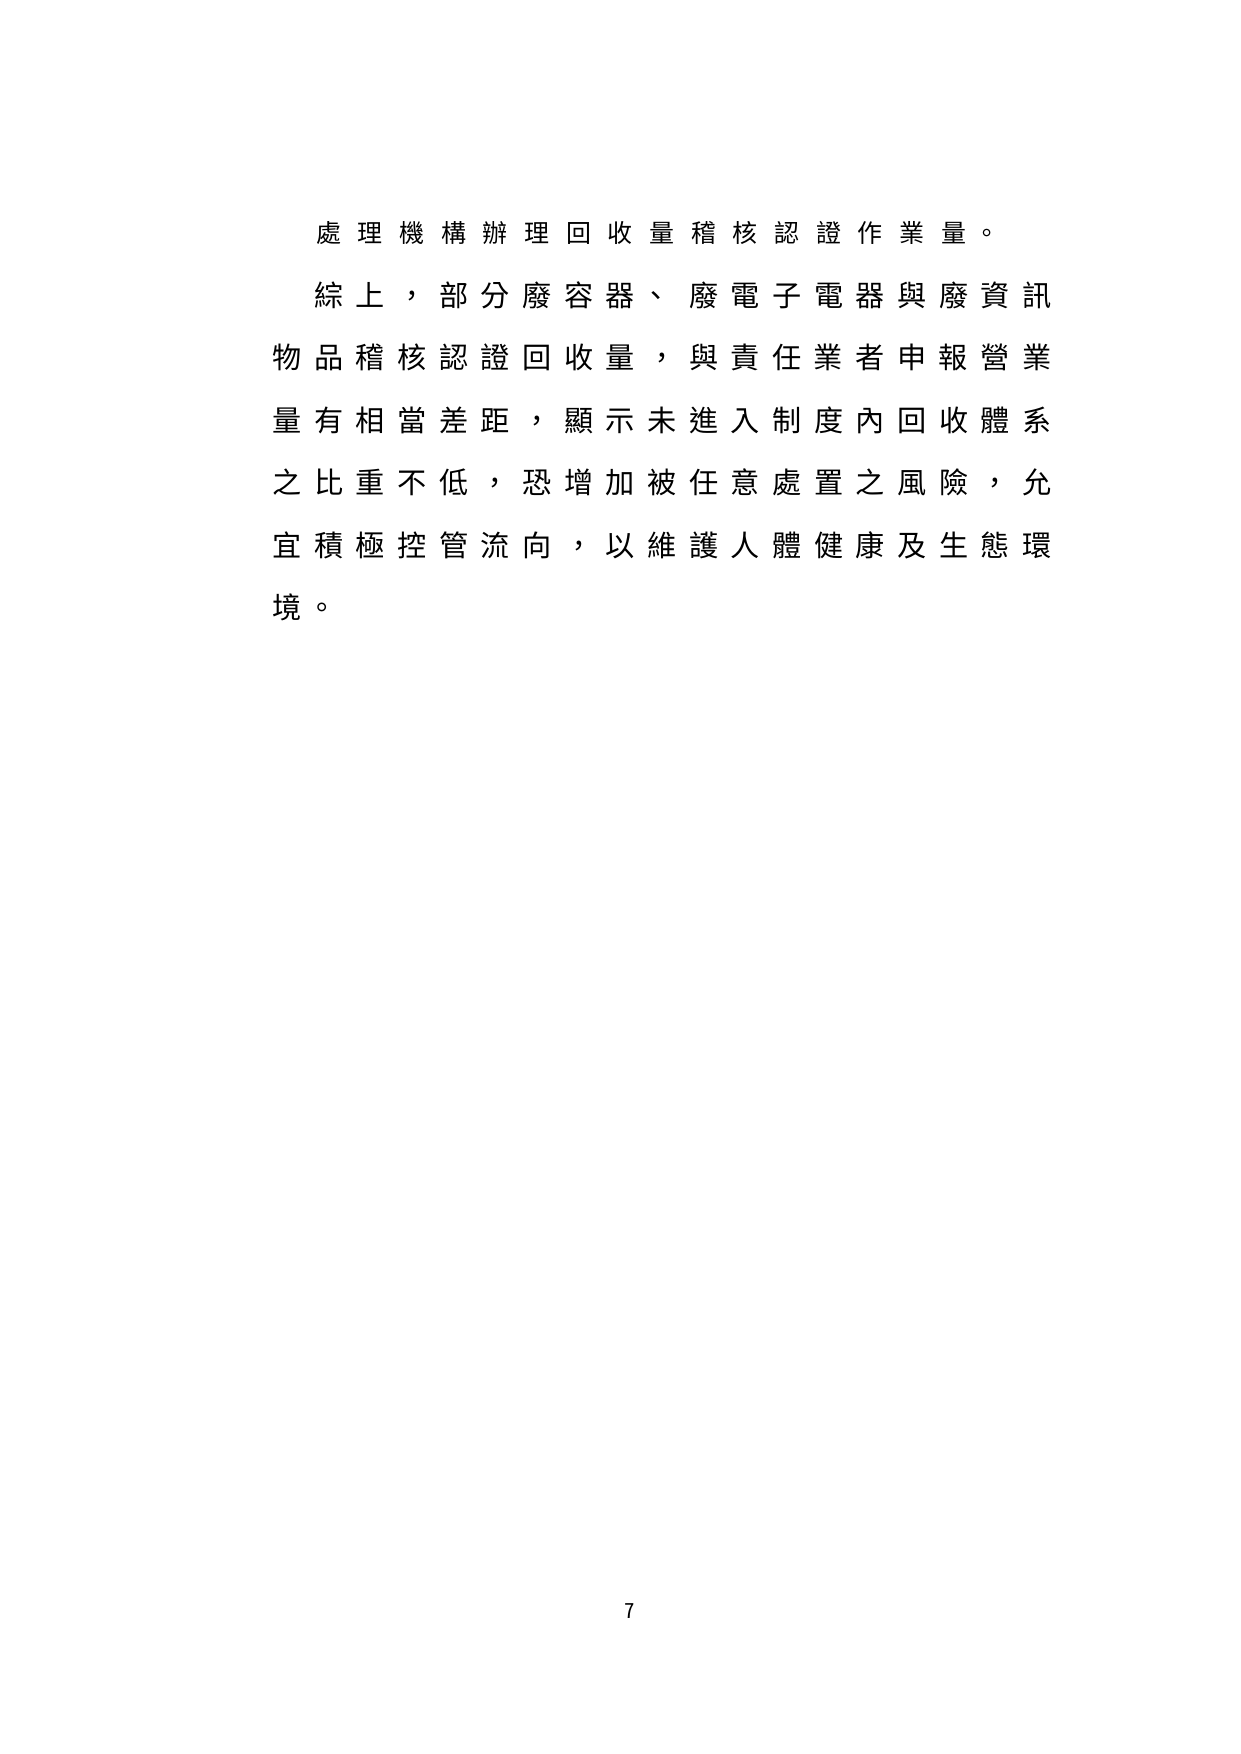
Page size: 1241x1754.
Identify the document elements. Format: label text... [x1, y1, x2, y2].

text 處理機構辦理回收量稽核認證作業量。 [258, 189, 1058, 252]
text 綜上，部分廢容器、廢電子電器與廢資訊物品稽核認證回收量，與責任業者申報營業量有相當差距，顯示未進入制度內回收體系之比重不低，恐增加被任意處置之風險，允宜積極控管流向，以維護人體健康及生態環境。 [242, 252, 1058, 627]
